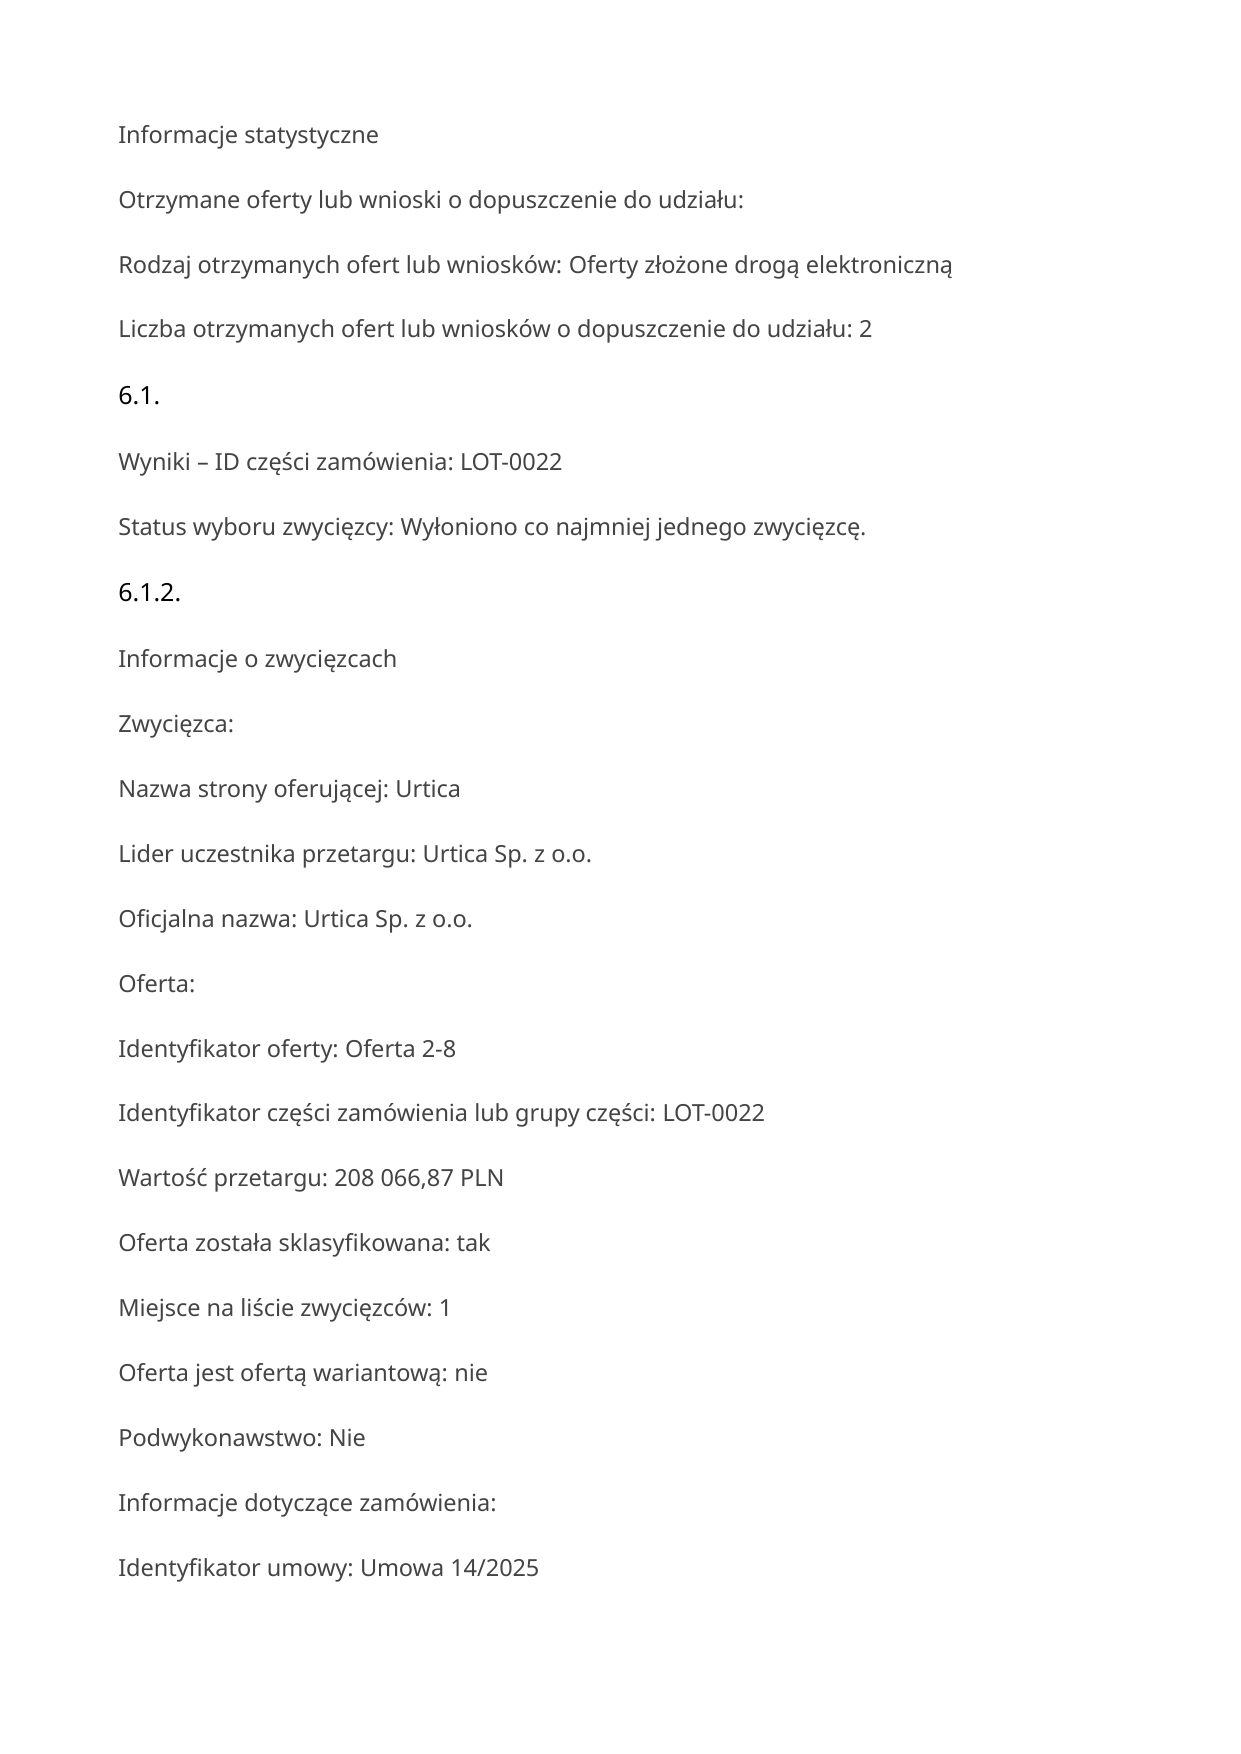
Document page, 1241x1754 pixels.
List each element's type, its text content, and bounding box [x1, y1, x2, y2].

text Oferta została sklasyfikowana: tak [118, 1227, 1122, 1258]
text Rodzaj otrzymanych ofert lub wniosków: Oferty złożone drogą elektroniczną [118, 248, 1122, 280]
text Miejsce na liście zwycięzców: 1 [118, 1291, 1122, 1323]
text Nazwa strony oferującej: Urtica [118, 772, 1122, 804]
text Liczba otrzymanych ofert lub wniosków o dopuszczenie do udziału: 2 [118, 313, 1122, 345]
text 6.1.2. [118, 575, 1122, 609]
text Podwykonawstwo: Nie [118, 1421, 1122, 1453]
text Lider uczestnika przetargu: Urtica Sp. z o.o. [118, 837, 1122, 869]
text Oficjalna nazwa: Urtica Sp. z o.o. [118, 902, 1122, 934]
text Identyfikator części zamówienia lub grupy części: LOT-0022 [118, 1097, 1122, 1129]
text Otrzymane oferty lub wnioski o dopuszczenie do udziału: [118, 183, 1122, 215]
text Status wyboru zwycięzcy: Wyłoniono co najmniej jednego zwycięzcę. [118, 510, 1122, 542]
text Oferta jest ofertą wariantową: nie [118, 1356, 1122, 1388]
text Oferta: [118, 967, 1122, 999]
text 6.1. [118, 378, 1122, 412]
text Zwycięzca: [118, 707, 1122, 739]
text Informacje statystyczne [118, 118, 1122, 150]
text Informacje o zwycięzcach [118, 642, 1122, 674]
text Informacje dotyczące zamówienia: [118, 1486, 1122, 1518]
text Wartość przetargu: 208 066,87 PLN [118, 1162, 1122, 1194]
text Identyfikator umowy: Umowa 14/2025 [118, 1551, 1122, 1583]
text Identyfikator oferty: Oferta 2-8 [118, 1032, 1122, 1064]
text Wyniki – ID części zamówienia: LOT-0022 [118, 445, 1122, 477]
